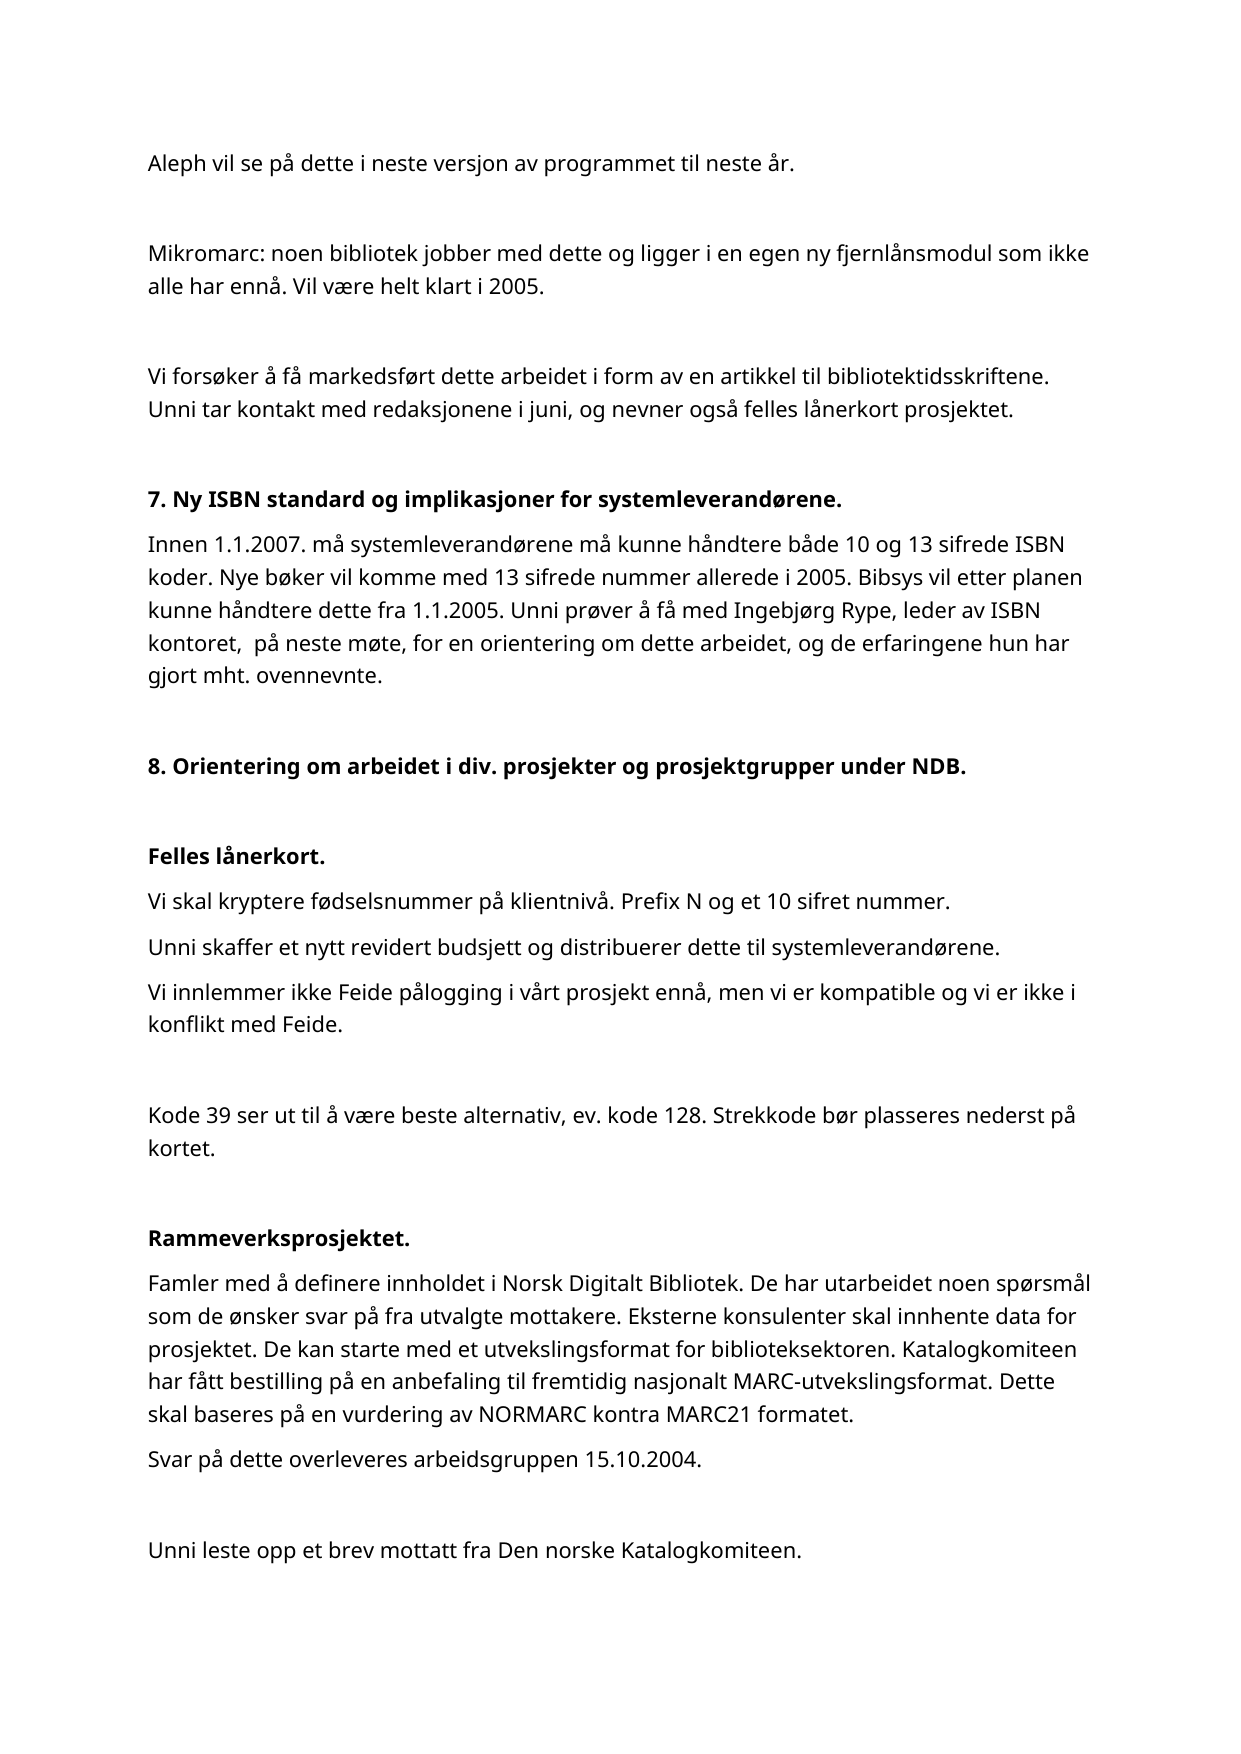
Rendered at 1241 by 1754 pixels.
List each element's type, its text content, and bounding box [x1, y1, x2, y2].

text Unni skaffer et nytt revidert budsjett og distribuerer dette til systemleverandørene. [148, 932, 1093, 961]
text Vi skal kryptere fødselsnummer på klientnivå. Prefix N og et 10 sifret nummer. [148, 886, 1093, 916]
text Felles lånerkort. [148, 841, 1093, 871]
text Rammeverksprosjektet. [148, 1223, 1093, 1253]
text 7. Ny ISBN standard og implikasjoner for systemleverandørene. [148, 484, 1093, 514]
text Mikromarc: noen bibliotek jobber med dette og ligger i en egen ny fjernlånsmodul som ikke alle har ennå. Vil være helt klart i 2005. [148, 238, 1093, 301]
text Aleph vil se på dette i neste versjon av programmet til neste år. [148, 148, 1093, 177]
text Innen 1.1.2007. må systemleverandørene må kunne håndtere både 10 og 13 sifrede ISBN koder. Nye bøker vil komme med 13 sifrede nummer allerede i 2005. Bibsys vil etter planen kunne håndtere dette fra 1.1.2005. Unni prøver å få med Ingebjørg Rype, leder av ISBN kontoret, på neste møte, for en orientering om dette arbeidet, og de erfaringene hun har gjort mht. ovennevnte. [148, 529, 1093, 690]
text 8. Orientering om arbeidet i div. prosjekter og prosjektgrupper under NDB. [148, 751, 1093, 781]
text Famler med å definere innholdet i Norsk Digitalt Bibliotek. De har utarbeidet noen spørsmål som de ønsker svar på fra utvalgte mottakere. Eksterne konsulenter skal innhente data for prosjektet. De kan starte med et utvekslingsformat for biblioteksektoren. Katalogkomiteen har fått bestilling på en anbefaling til fremtidig nasjonalt MARC-utvekslingsformat. Dette skal baseres på en vurdering av NORMARC kontra MARC21 formatet. [148, 1268, 1093, 1429]
text Vi forsøker å få markedsført dette arbeidet i form av en artikkel til bibliotektidsskriftene. Unni tar kontakt med redaksjonene i juni, og nevner også felles lånerkort prosjektet. [148, 361, 1093, 424]
text Kode 39 ser ut til å være beste alternativ, ev. kode 128. Strekkode bør plasseres nederst på kortet. [148, 1100, 1093, 1162]
text Unni leste opp et brev mottatt fra Den norske Katalogkomiteen. [148, 1535, 1093, 1564]
text Svar på dette overleveres arbeidsgruppen 15.10.2004. [148, 1444, 1093, 1474]
text Vi innlemmer ikke Feide pålogging i vårt prosjekt ennå, men vi er kompatible og vi er ikke i konflikt med Feide. [148, 977, 1093, 1039]
